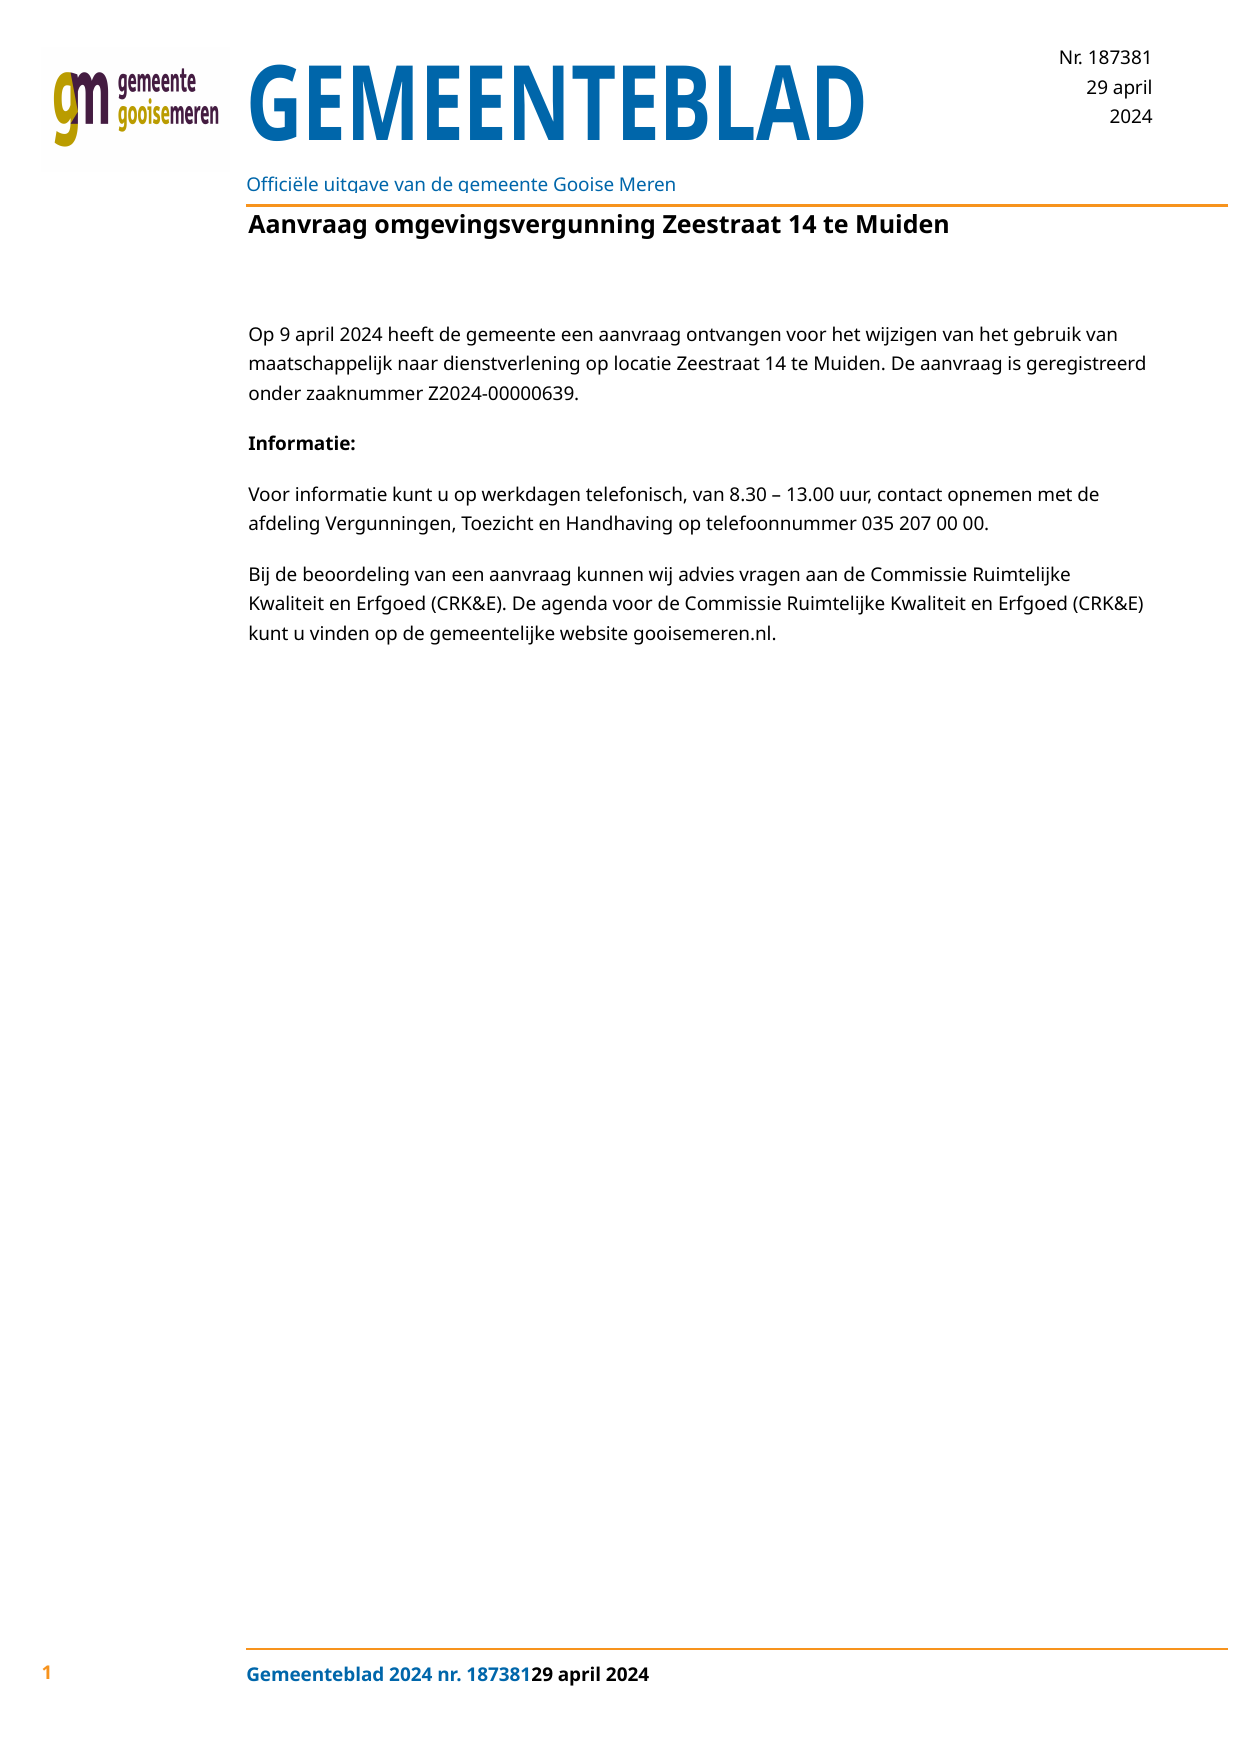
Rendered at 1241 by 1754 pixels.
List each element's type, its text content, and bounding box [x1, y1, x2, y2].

text Aanvraag omgevingsvergunning Zeestraat 14 te Muiden [248, 207, 1152, 241]
text Informatie: [248, 430, 1152, 456]
text Op 9 april 2024 heeft de gemeente een aanvraag ontvangen voor het wijzigen van het gebruik van maatschappelijk naar dienstverlening op locatie Zeestraat 14 te Muiden. De aanvraag is geregistreerd onder zaaknummer Z2024-00000639. [248, 321, 1152, 406]
picture [41, 47, 231, 172]
text Voor informatie kunt u op werkdagen telefonisch, van 8.30 – 13.00 uur, contact opnemen met de afdeling Vergunningen, Toezicht en Handhaving op telefoonnummer 035 207 00 00. [248, 481, 1152, 536]
text Bij de beoordeling van een aanvraag kunnen wij advies vragen aan de Commissie Ruimtelijke Kwaliteit en Erfgoed (CRK&E). De agenda voor de Commissie Ruimtelijke Kwaliteit en Erfgoed (CRK&E) kunt u vinden op de gemeentelijke website gooisemeren.nl. [248, 561, 1152, 646]
